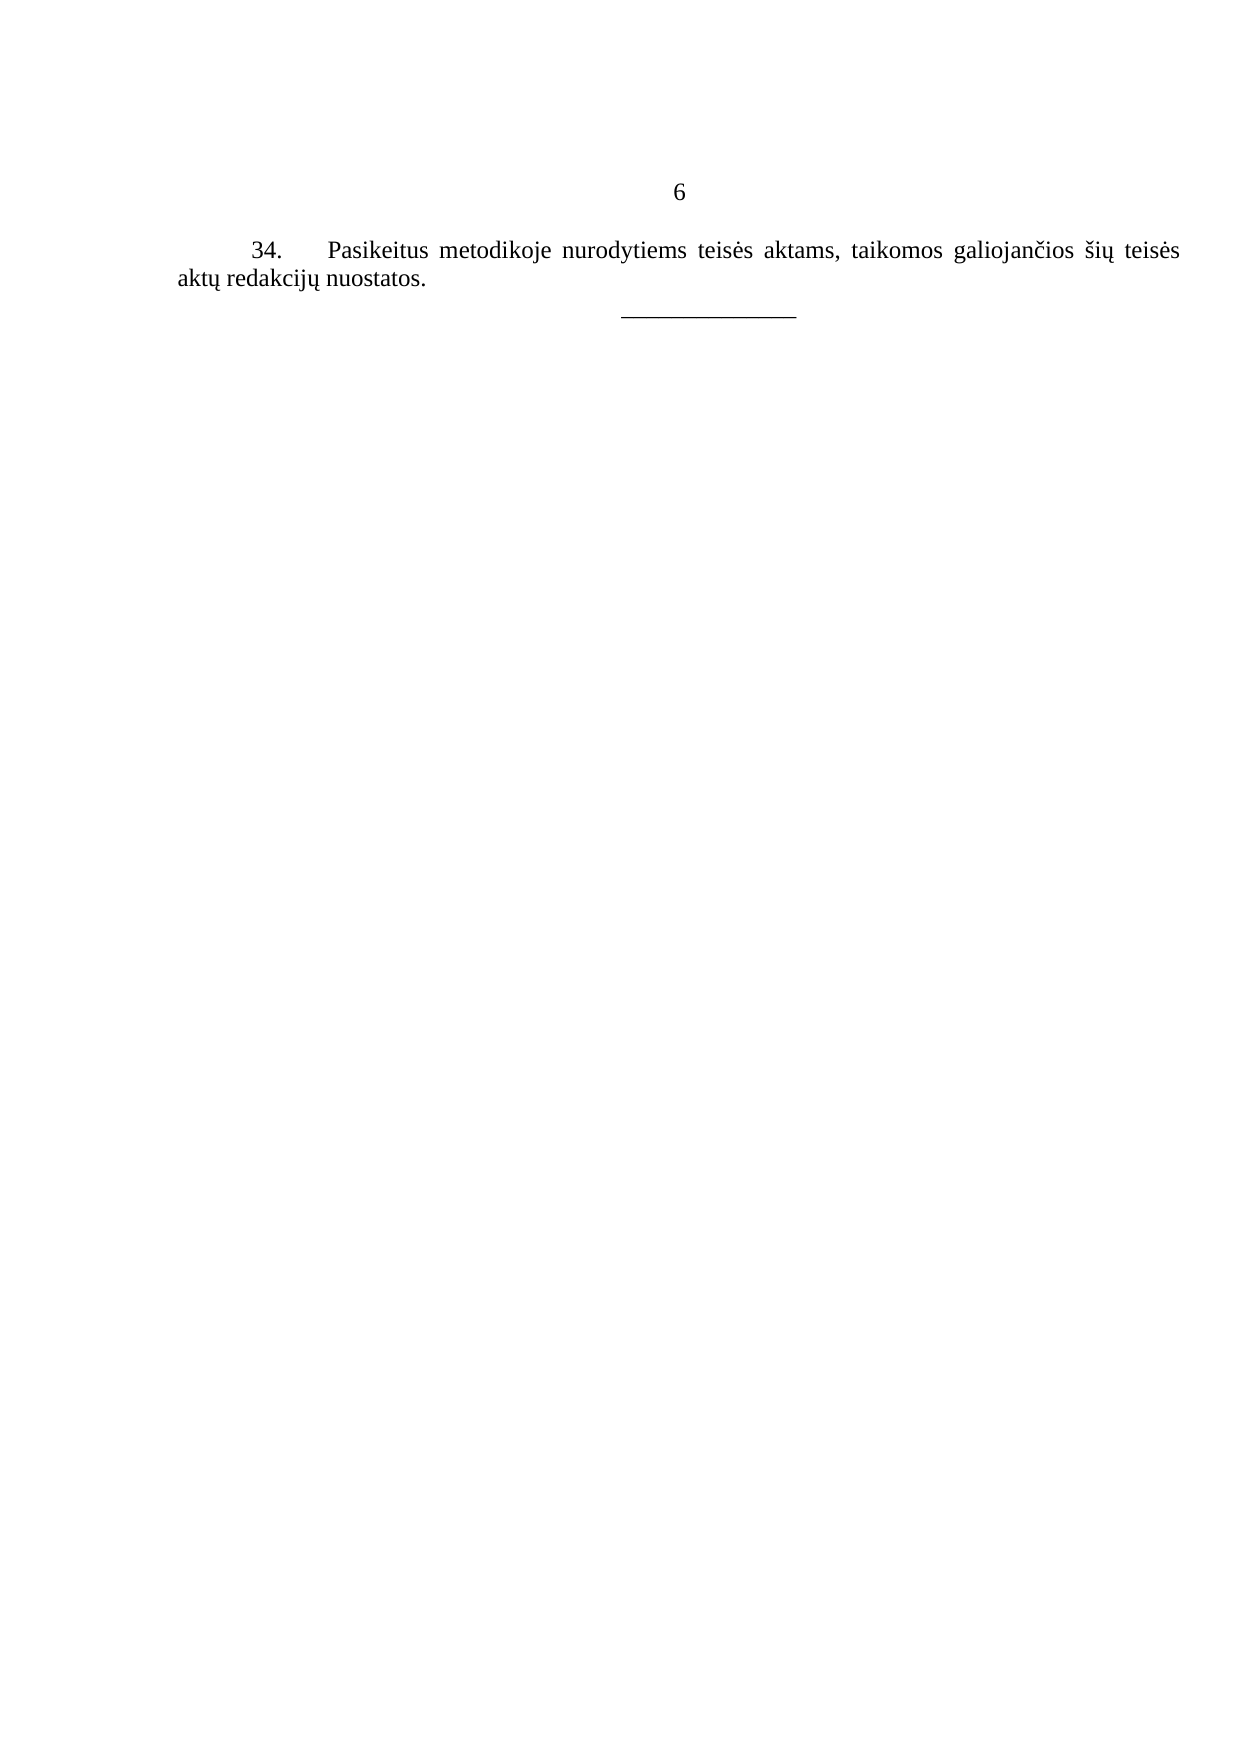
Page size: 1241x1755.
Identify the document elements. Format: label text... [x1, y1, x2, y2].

text 34. Pasikeitus metodikoje nurodytiems teisės aktams, taikomos galiojančios šių teisės aktų redakcijų nuostatos. [177, 235, 1181, 292]
text ______________ [236, 292, 1181, 321]
